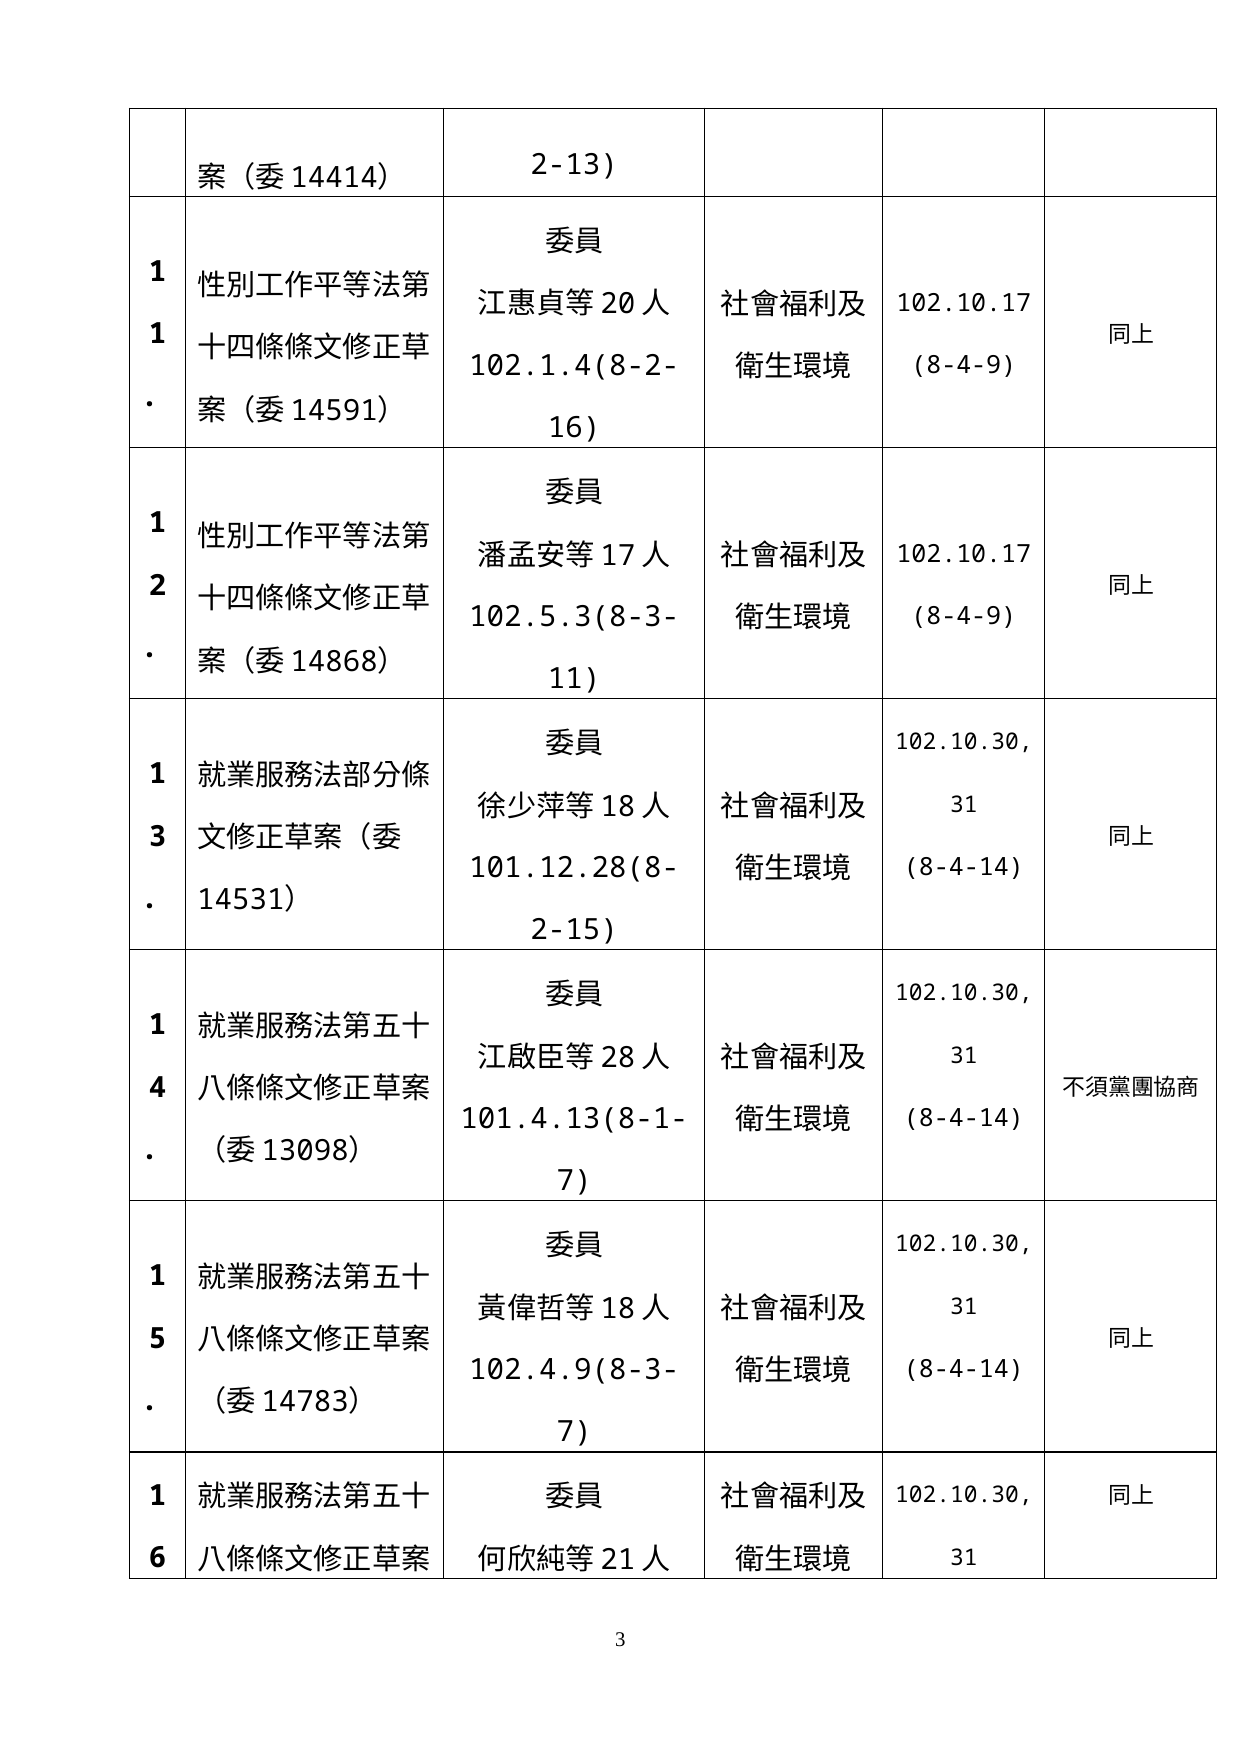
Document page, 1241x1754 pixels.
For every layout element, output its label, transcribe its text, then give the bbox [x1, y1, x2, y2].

table_cell [883, 109, 1044, 196]
table_cell 同上 [1045, 1453, 1216, 1577]
table_cell 委員 何欣純等21人 [444, 1453, 704, 1577]
table_cell [130, 197, 185, 447]
table_cell 102.10.30,31 (8-4-14) [883, 699, 1044, 949]
table_cell 社會福利及衛生環境 [705, 699, 882, 949]
table_cell [705, 109, 882, 196]
table_cell 2-13) [444, 109, 704, 196]
table_cell [130, 448, 185, 698]
table_cell 102.10.30,31 [883, 1453, 1044, 1577]
table_cell [130, 1453, 185, 1577]
table_cell 就業服務法第五十八條條文修正草案（委14783） [186, 1201, 443, 1451]
table_cell 社會福利及衛生環境 [705, 197, 882, 447]
table_cell 委員 徐少萍等18人101.12.28(8-2-15) [444, 699, 704, 949]
table_cell 社會福利及衛生環境 [705, 1201, 882, 1451]
table_cell 社會福利及衛生環境 [705, 448, 882, 698]
table_cell 同上 [1045, 1201, 1216, 1451]
table_cell 就業服務法第五十八條條文修正草案 [186, 1453, 443, 1577]
table_cell 同上 [1045, 448, 1216, 698]
table_cell 就業服務法部分條文修正草案（委14531） [186, 699, 443, 949]
table_cell [130, 1201, 185, 1451]
table_cell 委員 江惠貞等20人102.1.4(8-2-16) [444, 197, 704, 447]
table_cell 就業服務法第五十八條條文修正草案（委13098） [186, 950, 443, 1200]
table_cell 委員 黃偉哲等18人102.4.9(8-3-7) [444, 1201, 704, 1451]
table_cell 102.10.30,31 (8-4-14) [883, 1201, 1044, 1451]
table_cell 委員 潘孟安等17人102.5.3(8-3-11) [444, 448, 704, 698]
table_cell 社會福利及衛生環境 [705, 950, 882, 1200]
table_cell [1045, 109, 1216, 196]
table_cell 性別工作平等法第十四條條文修正草案（委14591） [186, 197, 443, 447]
table_cell 案（委14414） [186, 109, 443, 196]
table_cell 不須黨團協商 [1045, 950, 1216, 1200]
table_cell 社會福利及衛生環境 [705, 1453, 882, 1577]
table_cell 委員 江啟臣等28人101.4.13(8-1-7) [444, 950, 704, 1200]
table_cell 102.10.30,31 (8-4-14) [883, 950, 1044, 1200]
table_cell 同上 [1045, 699, 1216, 949]
table_cell 102.10.17 (8-4-9) [883, 197, 1044, 447]
table_cell [130, 950, 185, 1200]
table_cell 性別工作平等法第十四條條文修正草案（委14868） [186, 448, 443, 698]
table_cell [130, 109, 185, 196]
table_cell [130, 699, 185, 949]
table_cell 102.10.17 (8-4-9) [883, 448, 1044, 698]
table_cell 同上 [1045, 197, 1216, 447]
